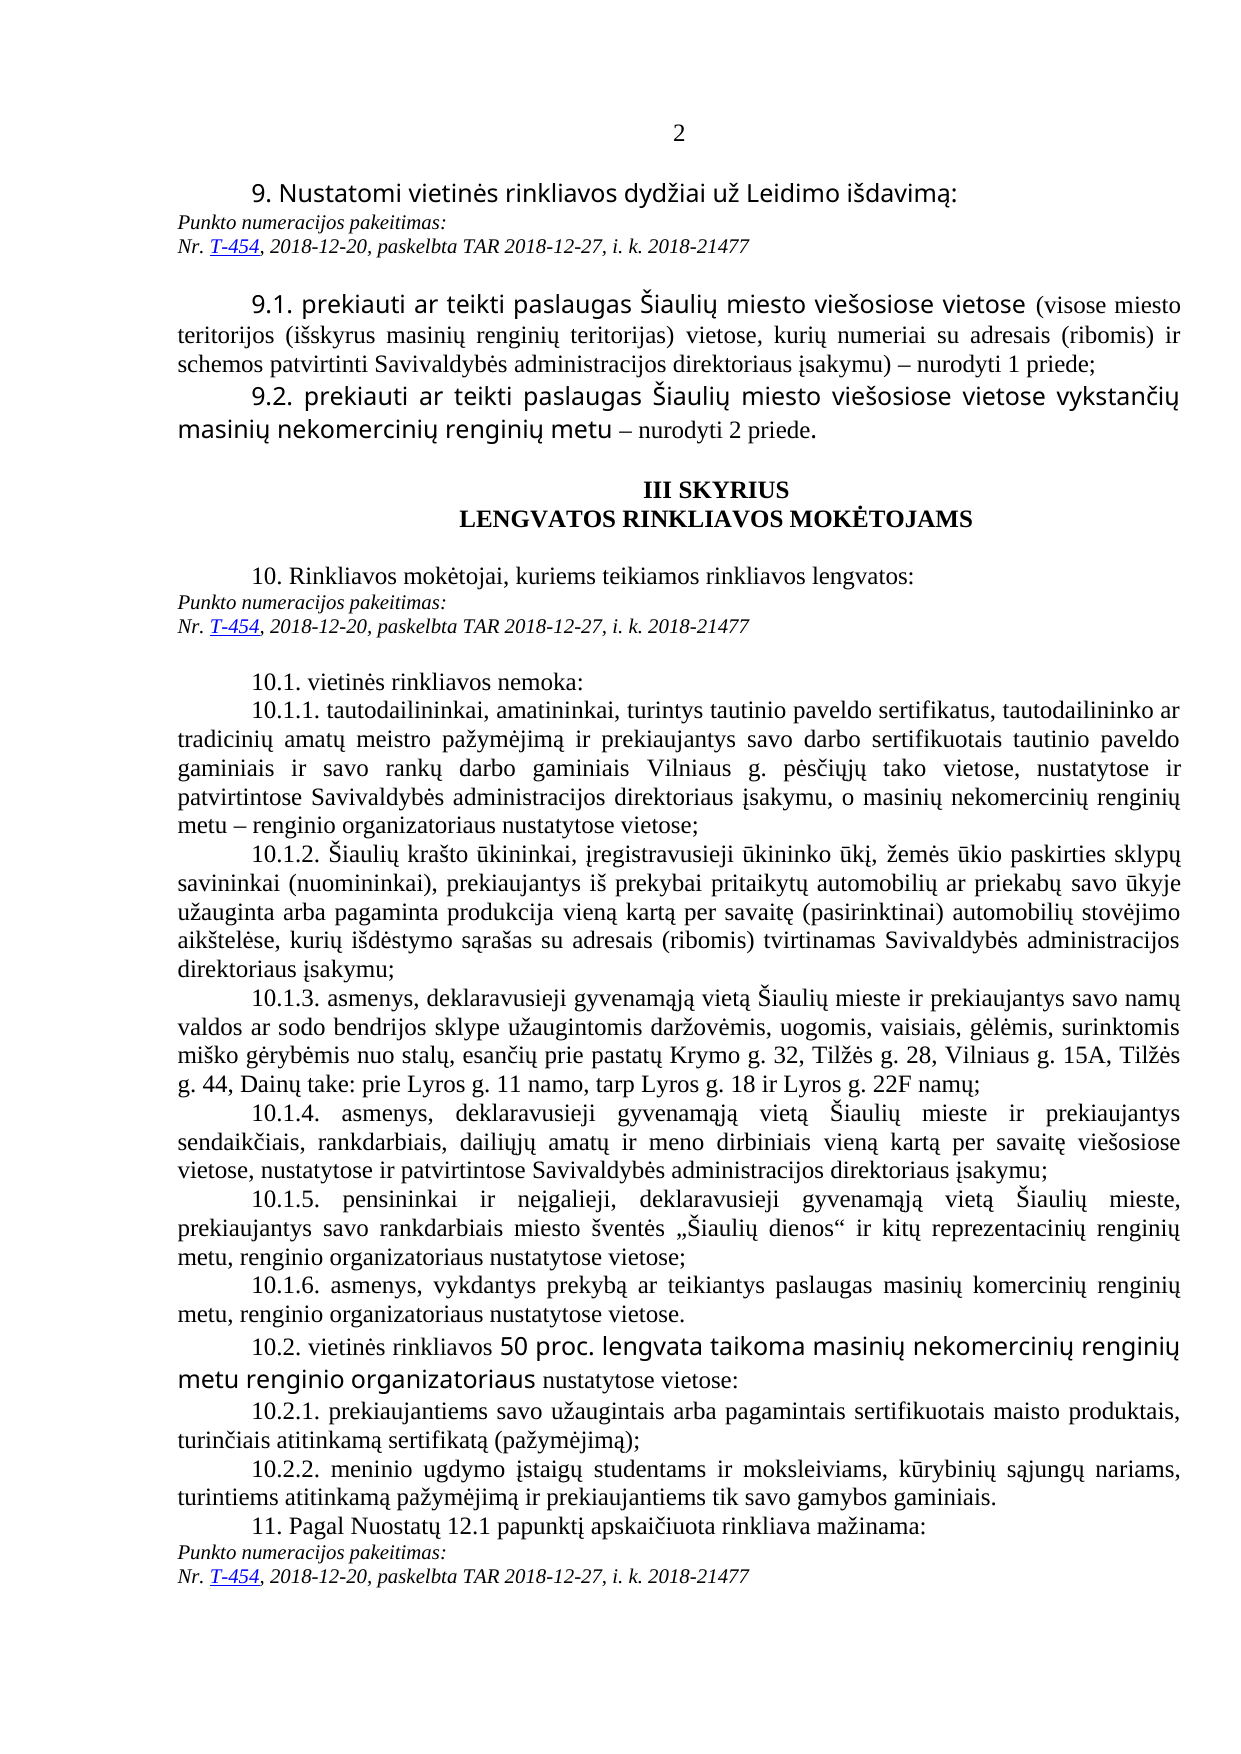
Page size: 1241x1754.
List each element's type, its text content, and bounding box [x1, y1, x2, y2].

text 10.2.2. meninio ugdymo įstaigų studentams ir moksleiviams, kūrybinių sąjungų nariams, turintiems atitinkamą pažymėjimą ir prekiaujantiems tik savo gamybos gaminiais. [177, 1454, 1181, 1511]
text 10.1.5. pensininkai ir neįgalieji, deklaravusieji gyvenamąją vietą Šiaulių mieste, prekiaujantys savo rankdarbiais miesto šventės „Šiaulių dienos“ ir kitų reprezentacinių renginių metu, renginio organizatoriaus nustatytose vietose; [177, 1184, 1181, 1271]
text Nr. T-454, 2018-12-20, paskelbta TAR 2018-12-27, i. k. 2018-21477 [177, 234, 1181, 258]
text 10.1.2. Šiaulių krašto ūkininkai, įregistravusieji ūkininko ūkį, žemės ūkio paskirties sklypų savininkai (nuomininkai), prekiaujantys iš prekybai pritaikytų automobilių ar priekabų savo ūkyje užauginta arba pagaminta produkcija vieną kartą per savaitę (pasirinktinai) automobilių stovėjimo aikštelėse, kurių išdėstymo sąrašas su adresais (ribomis) tvirtinamas Savivaldybės administracijos direktoriaus įsakymu; [177, 839, 1181, 983]
text 10.1.3. asmenys, deklaravusieji gyvenamąją vietą Šiaulių mieste ir prekiaujantys savo namų valdos ar sodo bendrijos sklype užaugintomis daržovėmis, uogomis, vaisiais, gėlėmis, surinktomis miško gėrybėmis nuo stalų, esančių prie pastatų Krymo g. 32, Tilžės g. 28, Vilniaus g. 15A, Tilžės g. 44, Dainų take: prie Lyros g. 11 namo, tarp Lyros g. 18 ir Lyros g. 22F namų; [177, 983, 1181, 1098]
text 11. Pagal Nuostatų 12.1 papunktį apskaičiuota rinkliava mažinama: [177, 1511, 1181, 1540]
text Punkto numeracijos pakeitimas: [177, 210, 1181, 234]
text 10.2. vietinės rinkliavos 50 proc. lengvata taikoma masinių nekomercinių renginių metu renginio organizatoriaus nustatytose vietose: [177, 1328, 1181, 1396]
text Punkto numeracijos pakeitimas: [177, 590, 1181, 614]
text LENGVATOS RINKLIAVOS MOKĖTOJAMS [177, 504, 1181, 532]
text 9.2. prekiauti ar teikti paslaugas Šiaulių miesto viešosiose vietose vykstančių masinių nekomercinių renginių metu – nurodyti 2 priede. [177, 378, 1181, 446]
text Nr. T-454, 2018-12-20, paskelbta TAR 2018-12-27, i. k. 2018-21477 [177, 1564, 1181, 1588]
text III SKYRIUS [177, 475, 1181, 504]
text 10.1. vietinės rinkliavos nemoka: [177, 667, 1181, 696]
text 9. Nustatomi vietinės rinkliavos dydžiai už Leidimo išdavimą: [177, 176, 1181, 210]
text 10. Rinkliavos mokėtojai, kuriems teikiamos rinkliavos lengvatos: [177, 561, 1181, 590]
text Nr. T-454, 2018-12-20, paskelbta TAR 2018-12-27, i. k. 2018-21477 [177, 614, 1181, 638]
text 10.1.1. tautodailininkai, amatininkai, turintys tautinio paveldo sertifikatus, tautodailininko ar tradicinių amatų meistro pažymėjimą ir prekiaujantys savo darbo sertifikuotais tautinio paveldo gaminiais ir savo rankų darbo gaminiais Vilniaus g. pėsčiųjų tako vietose, nustatytose ir patvirtintose Savivaldybės administracijos direktoriaus įsakymu, o masinių nekomercinių renginių metu – renginio organizatoriaus nustatytose vietose; [177, 696, 1181, 839]
text 9.1. prekiauti ar teikti paslaugas Šiaulių miesto viešosiose vietose (visose miesto teritorijos (išskyrus masinių renginių teritorijas) vietose, kurių numeriai su adresais (ribomis) ir schemos patvirtinti Savivaldybės administracijos direktoriaus įsakymu) – nurodyti 1 priede; [177, 287, 1181, 378]
text 10.2.1. prekiaujantiems savo užaugintais arba pagamintais sertifikuotais maisto produktais, turinčiais atitinkamą sertifikatą (pažymėjimą); [177, 1396, 1181, 1454]
text 10.1.6. asmenys, vykdantys prekybą ar teikiantys paslaugas masinių komercinių renginių metu, renginio organizatoriaus nustatytose vietose. [177, 1271, 1181, 1328]
text 10.1.4. asmenys, deklaravusieji gyvenamąją vietą Šiaulių mieste ir prekiaujantys sendaikčiais, rankdarbiais, dailiųjų amatų ir meno dirbiniais vieną kartą per savaitę viešosiose vietose, nustatytose ir patvirtintose Savivaldybės administracijos direktoriaus įsakymu; [177, 1098, 1181, 1184]
text Punkto numeracijos pakeitimas: [177, 1540, 1181, 1564]
